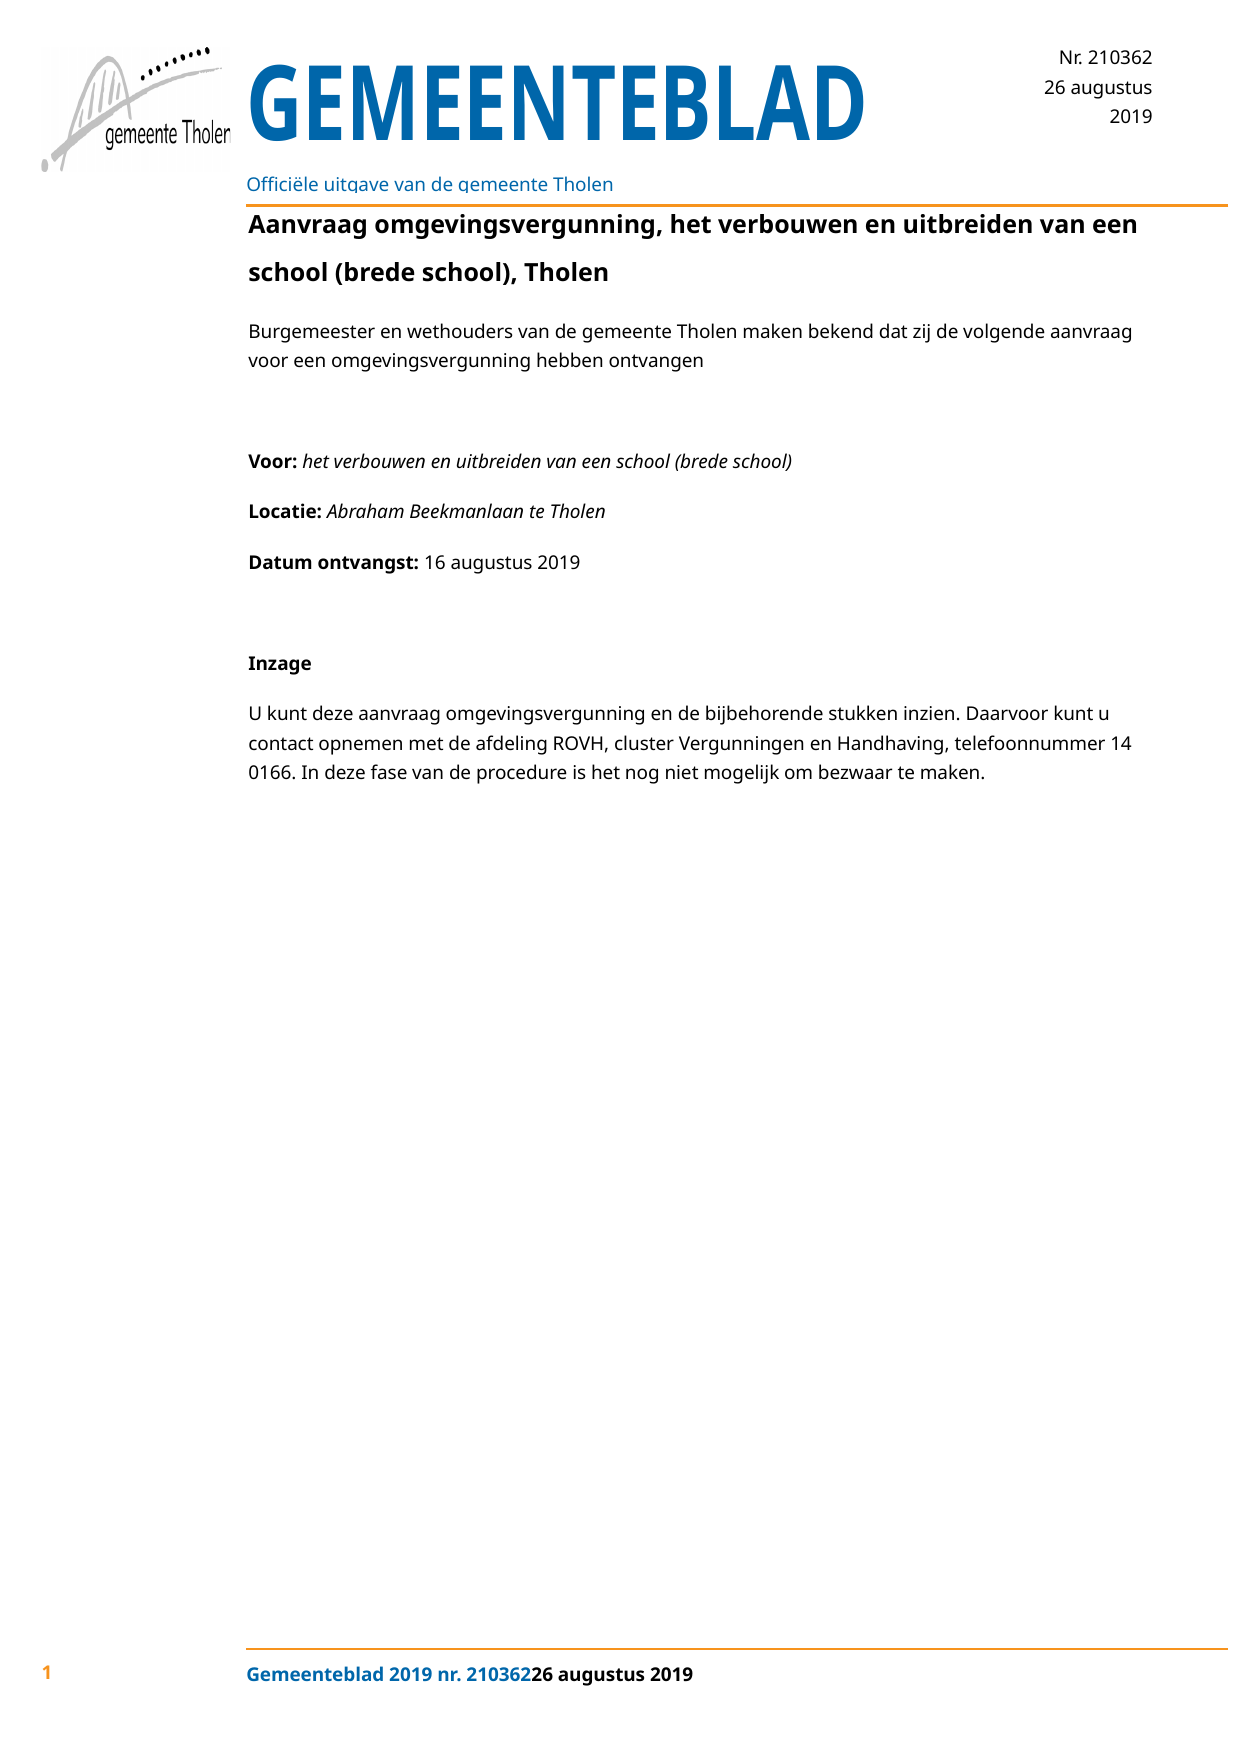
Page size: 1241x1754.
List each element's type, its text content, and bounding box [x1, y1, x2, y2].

text Burgemeester en wethouders van de gemeente Tholen maken bekend dat zij de volgende aanvraag voor een omgevingsvergunning hebben ontvangen [248, 318, 1152, 373]
text Aanvraag omgevingsvergunning, het verbouwen en uitbreiden van een school (brede school), Tholen [248, 207, 1152, 288]
picture [41, 47, 231, 172]
text Datum ontvangst: 16 augustus 2019 [248, 549, 1152, 575]
text Voor: het verbouwen en uitbreiden van een school (brede school) [248, 448, 1152, 474]
text U kunt deze aanvraag omgevingsvergunning en de bijbehorende stukken inzien. Daarvoor kunt u contact opnemen met de afdeling ROVH, cluster Vergunningen en Handhaving, telefoonnummer 14 0166. In deze fase van de procedure is het nog niet mogelijk om bezwaar te maken. [248, 700, 1152, 785]
text Inzage [248, 650, 1152, 676]
text Locatie: Abraham Beekmanlaan te Tholen [248, 499, 1152, 524]
